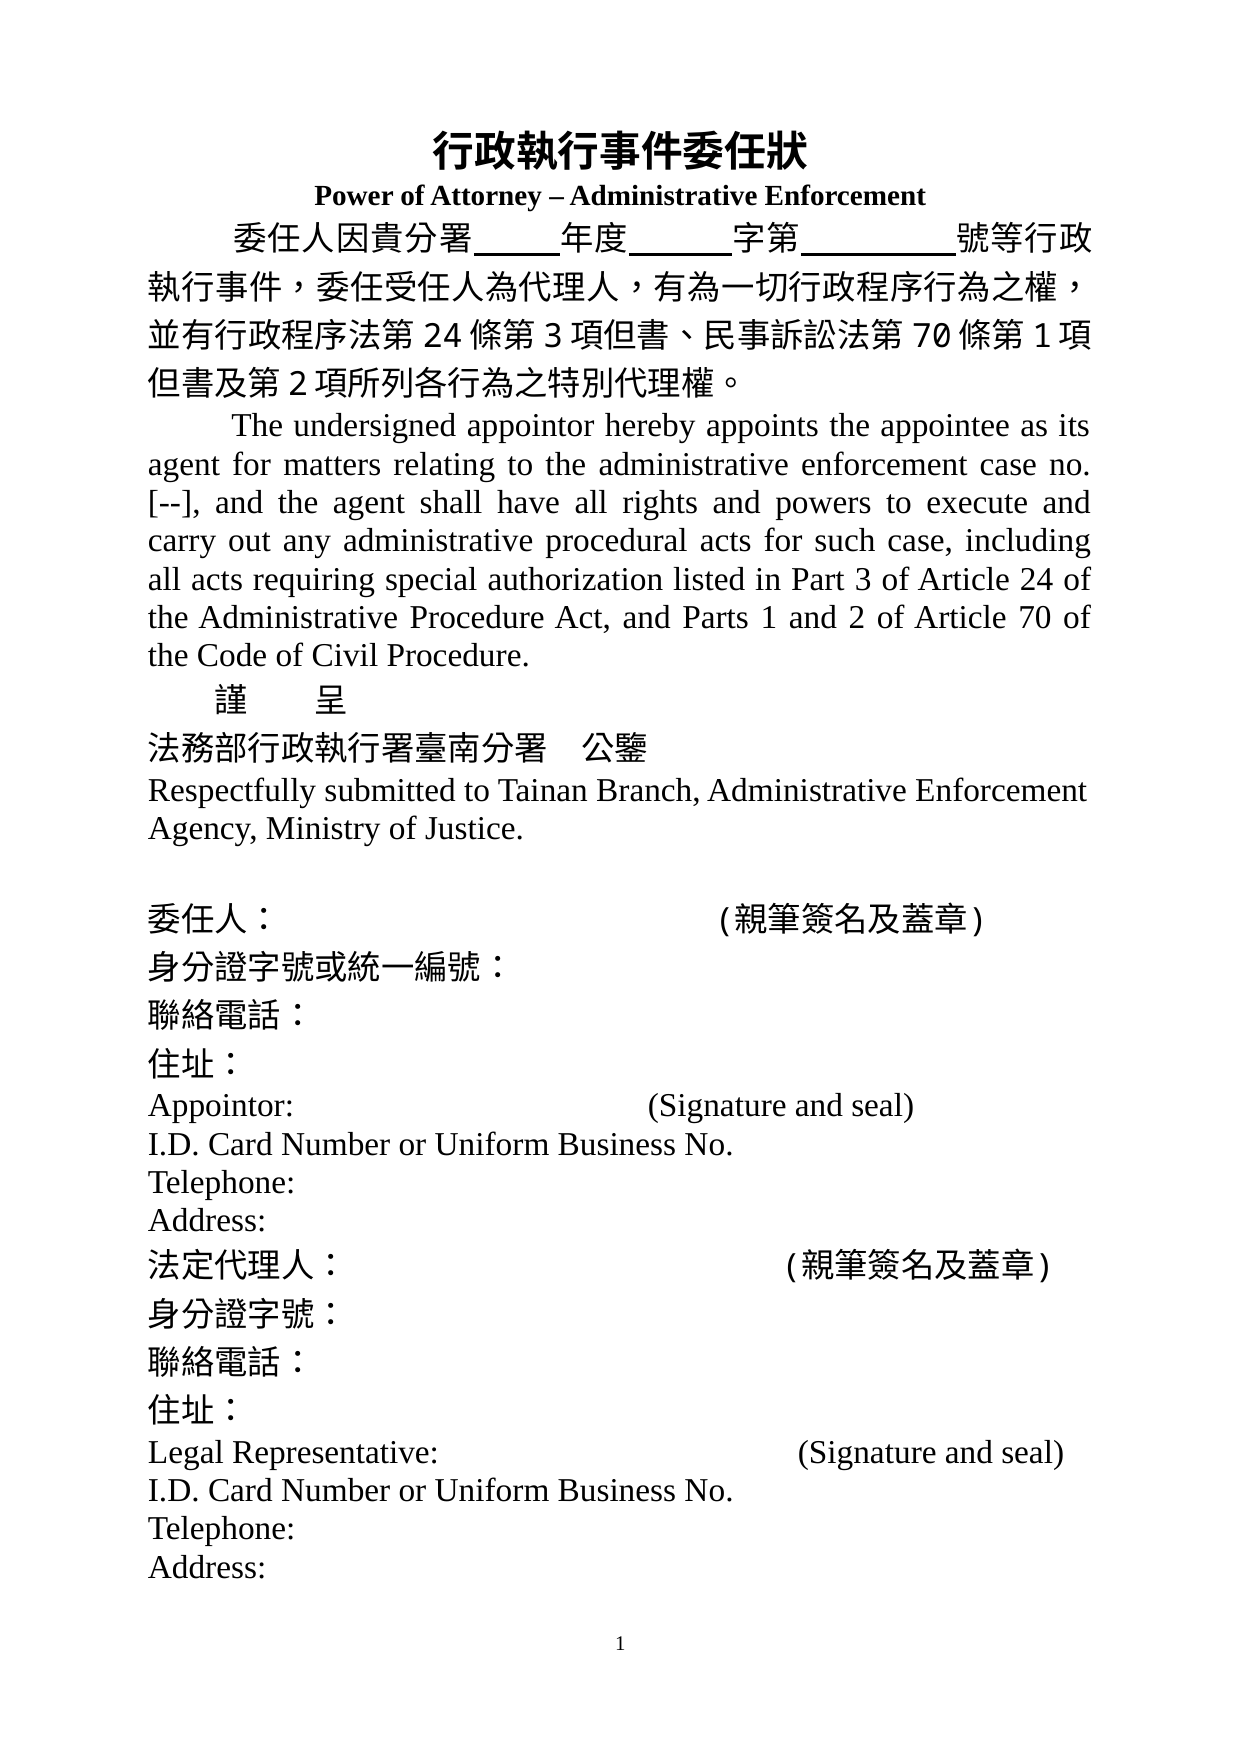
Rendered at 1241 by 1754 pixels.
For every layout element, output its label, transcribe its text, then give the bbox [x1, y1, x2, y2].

text Respectfully submitted to Tainan Branch, Administrative Enforcement Agency, Ministry of Justice. [148, 770, 1092, 847]
text 法務部行政執行署臺南分署 公鑒 [148, 722, 1092, 770]
text I.D. Card Number or Uniform Business No. [148, 1124, 1092, 1162]
text Address: [148, 1547, 1092, 1585]
text I.D. Card Number or Uniform Business No. [148, 1470, 1092, 1509]
text 住址： [148, 1037, 1092, 1086]
text Telephone: [148, 1509, 1092, 1547]
text 委任人因貴分署 年度 字第 號等行政執行事件，委任受任人為代理人，有為一切行政程序行為之權，並有行政程序法第24條第3項但書、民事訴訟法第70條第1項但書及第2項所列各行為之特別代理權。 [148, 212, 1092, 406]
text 住址： [148, 1384, 1092, 1432]
text 聯絡電話： [148, 989, 1092, 1037]
text 委任人： (親筆簽名及蓋章) [148, 892, 1092, 941]
text 法定代理人： (親筆簽名及蓋章) [148, 1239, 1092, 1287]
text Power of Attorney – Administrative Enforcement [148, 178, 1092, 212]
text Legal Representative: (Signature and seal) [148, 1432, 1092, 1470]
text 身分證字號或統一編號： [148, 941, 1092, 989]
text Telephone: [148, 1162, 1092, 1201]
text 謹 呈 [148, 674, 1092, 722]
text 身分證字號： [148, 1287, 1092, 1336]
text Appointor: (Signature and seal) [148, 1086, 1092, 1124]
text The undersigned appointor hereby appoints the appointee as its agent for matters relating to the administrative enforcement case no. [--], and the agent shall have all rights and powers to execute and carry out any administrative procedural acts for such case, including all acts requiring special authorization listed in Part 3 of Article 24 of the Administrative Procedure Act, and Parts 1 and 2 of Article 70 of the Code of Civil Procedure. [148, 406, 1092, 674]
text 聯絡電話： [148, 1336, 1092, 1384]
text Address: [148, 1201, 1092, 1239]
text 行政執行事件委任狀 [148, 118, 1092, 178]
